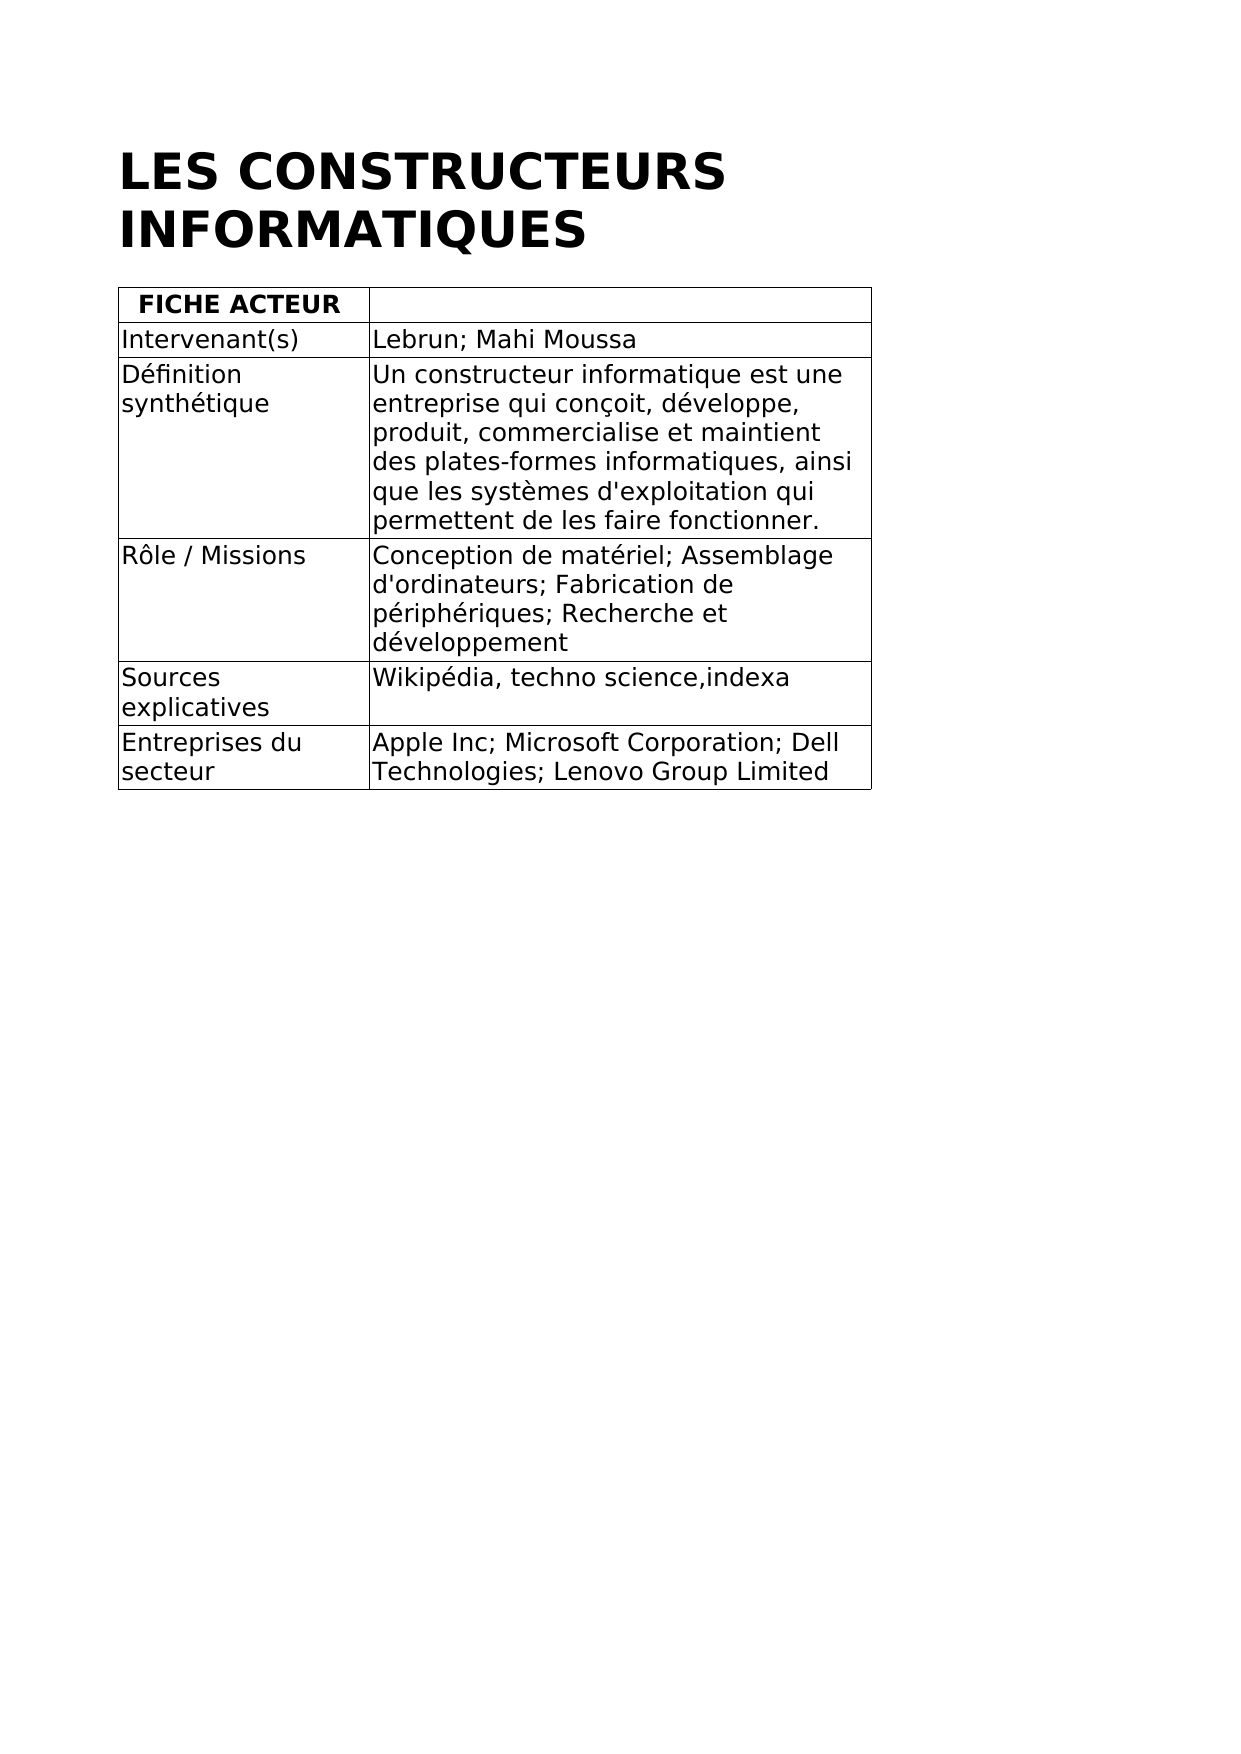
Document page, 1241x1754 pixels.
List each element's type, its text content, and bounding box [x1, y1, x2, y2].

table_cell Lebrun; Mahi Moussa [370, 323, 871, 357]
subtitle LES CONSTRUCTEURS INFORMATIQUES [118, 143, 1122, 259]
table_cell Apple Inc; Microsoft Corporation; Dell Technologies; Lenovo Group Limited [370, 726, 871, 789]
table_cell Conception de matériel; Assemblage d'ordinateurs; Fabrication de périphériques; Recherche et développement [370, 539, 871, 661]
table_cell Rôle / Missions [119, 539, 369, 661]
table_header FICHE ACTEUR [119, 288, 369, 322]
table_cell Entreprises du secteur [119, 726, 369, 789]
table_cell Un constructeur informatique est une entreprise qui conçoit, développe, produit, commercialise et maintient des plates-formes informatiques, ainsi que les systèmes d'exploitation qui permettent de les faire fonctionner. [370, 358, 871, 538]
table_cell Wikipédia, techno science,indexa [370, 662, 871, 725]
table_cell Définition synthétique [119, 358, 369, 538]
table_cell Intervenant(s) [119, 323, 369, 357]
table_header [370, 288, 871, 322]
table_cell Sources explicatives [119, 662, 369, 725]
